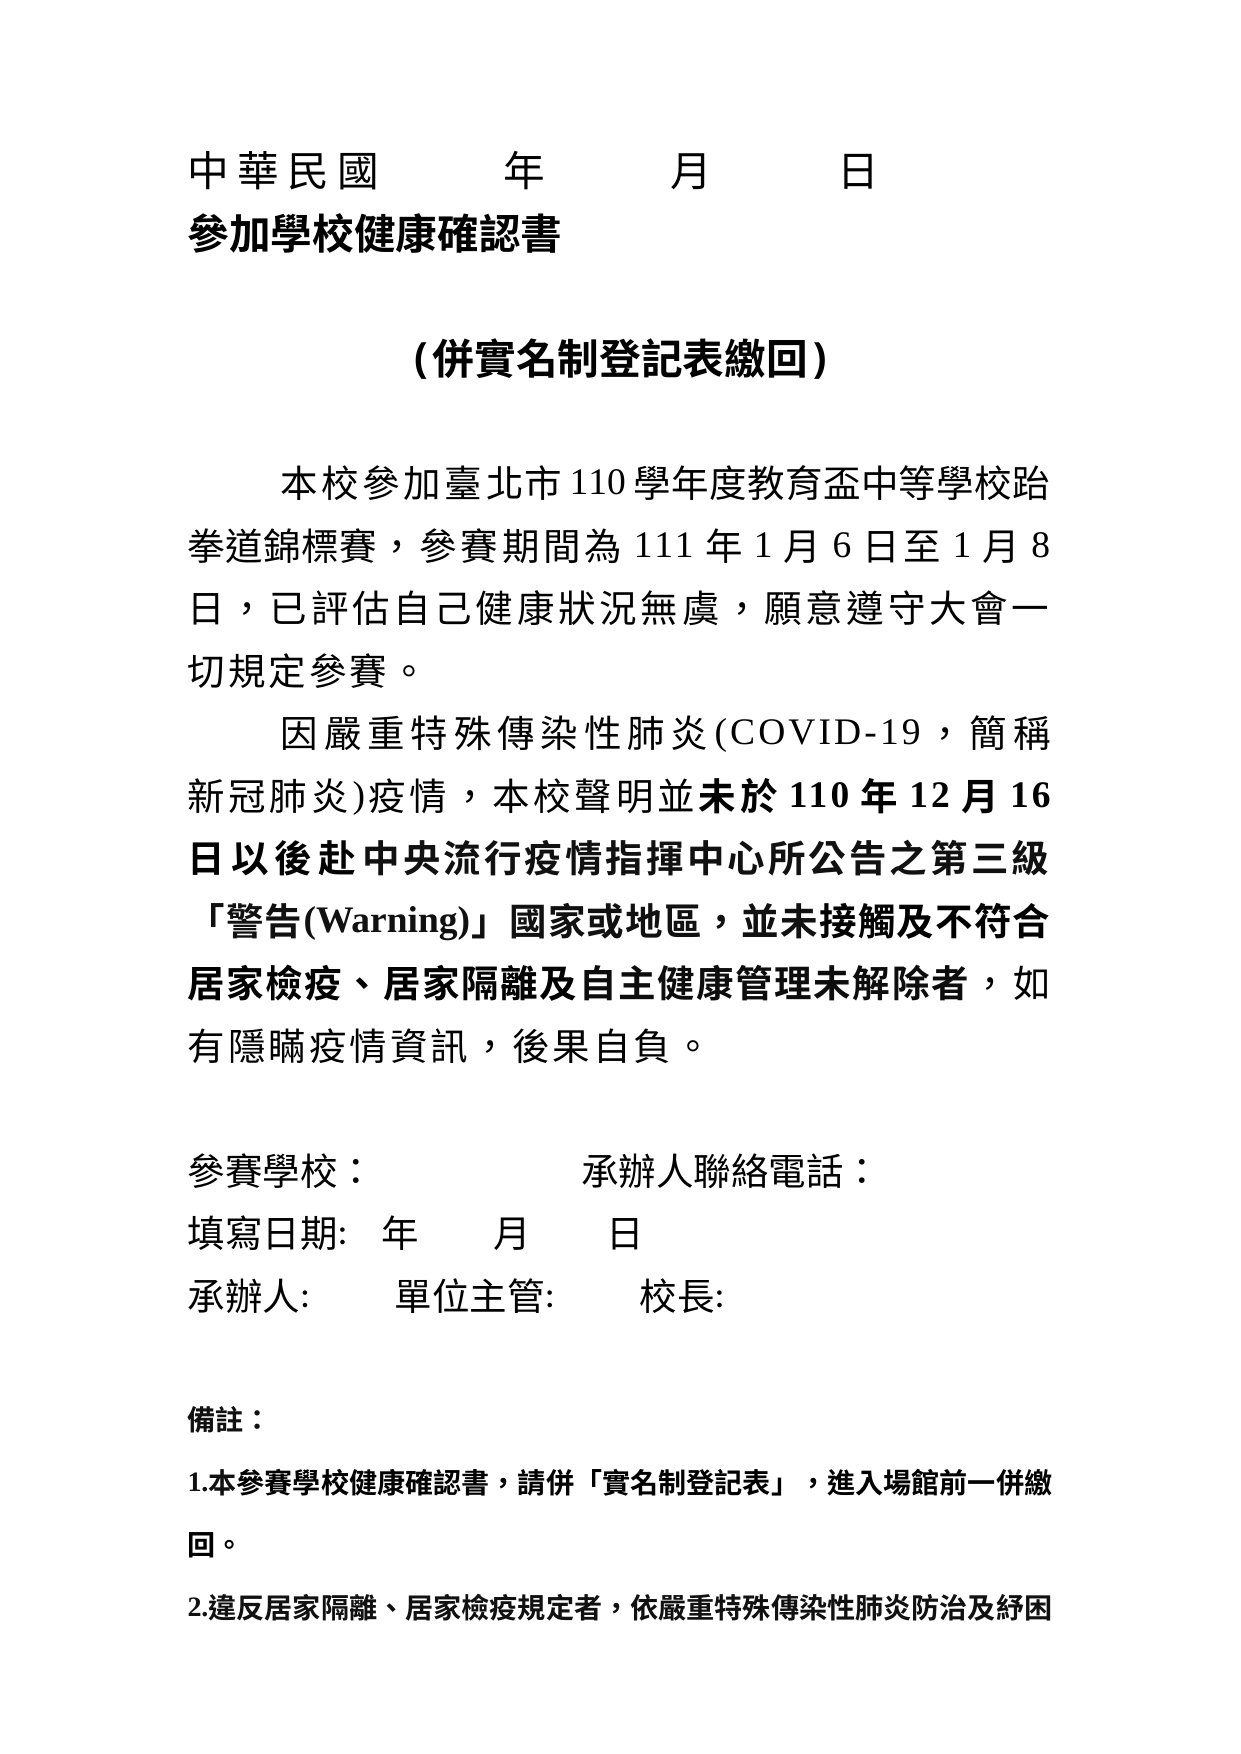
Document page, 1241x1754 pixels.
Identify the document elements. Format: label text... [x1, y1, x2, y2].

text 承辦人: 單位主管: 校長: [187, 1252, 1053, 1314]
text 參加學校健康確認書 [187, 189, 1053, 252]
text 2.違反居家隔離、居家檢疫規定者，依嚴重特殊傳染性肺炎防治及紓困 [187, 1564, 1053, 1627]
text 備註： [187, 1377, 1053, 1439]
text 參賽學校： 承辦人聯絡電話： [187, 1127, 1053, 1189]
text 中華民國 年 月 日 [187, 127, 1053, 189]
text 因嚴重特殊傳染性肺炎(COVID-19，簡稱新冠肺炎)疫情，本校聲明並未於110年12月16日以後赴中央流行疫情指揮中心所公告之第三級「警告(Warning)」國家或地區，並未接觸及不符合居家檢疫、居家隔離及自主健康管理未解除者，如有隱瞞疫情資訊，後果自負。 [187, 689, 1051, 1064]
text (併實名制登記表繳回) [187, 314, 1053, 377]
text 本校參加臺北市110學年度教育盃中等學校跆拳道錦標賽，參賽期間為111年1月6日至1月8日，已評估自己健康狀況無虞，願意遵守大會一切規定參賽。 [187, 439, 1051, 689]
text 1.本參賽學校健康確認書，請併「實名制登記表」，進入場館前一併繳回。 [187, 1439, 1053, 1564]
text 填寫日期: 年 月 日 [187, 1189, 1053, 1252]
